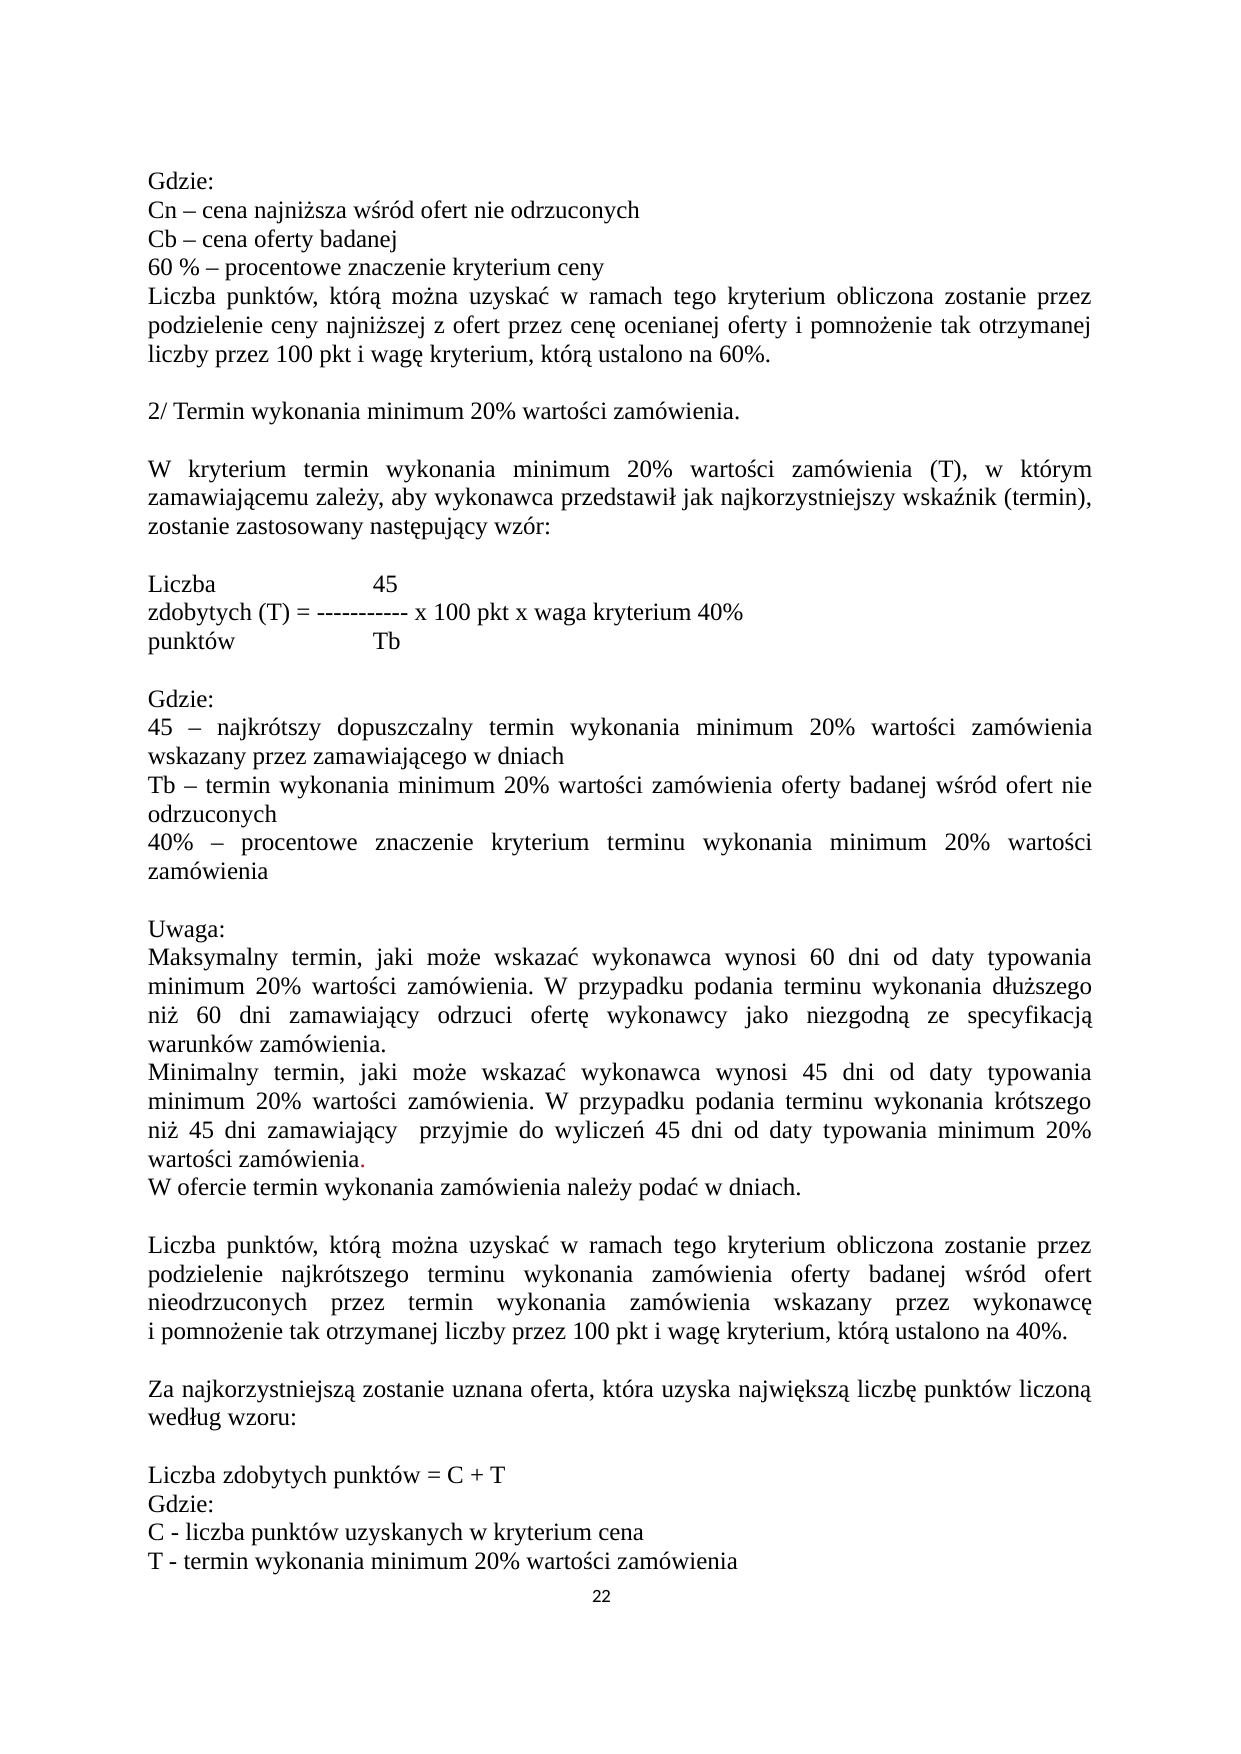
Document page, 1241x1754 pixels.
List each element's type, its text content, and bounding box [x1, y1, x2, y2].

text W kryterium termin wykonania minimum 20% wartości zamówienia (T), w którym zamawiającemu zależy, aby wykonawca przedstawił jak najkorzystniejszy wskaźnik (termin), zostanie zastosowany następujący wzór: [148, 454, 1093, 540]
text 45 – najkrótszy dopuszczalny termin wykonania minimum 20% wartości zamówienia wskazany przez zamawiającego w dniach [148, 712, 1093, 770]
text Gdzie: [148, 1489, 1093, 1517]
text C - liczba punktów uzyskanych w kryterium cena [148, 1517, 1093, 1546]
text 40% – procentowe znaczenie kryterium terminu wykonania minimum 20% wartości zamówienia [148, 827, 1093, 885]
text Maksymalny termin, jaki może wskazać wykonawca wynosi 60 dni od daty typowania minimum 20% wartości zamówienia. W przypadku podania terminu wykonania dłuższego niż 60 dni zamawiający odrzuci ofertę wykonawcy jako niezgodną ze specyfikacją warunków zamówienia. [148, 942, 1093, 1057]
text Liczba punktów, którą można uzyskać w ramach tego kryterium obliczona zostanie przez podzielenie najkrótszego terminu wykonania zamówienia oferty badanej wśród ofert nieodrzuconych przez termin wykonania zamówienia wskazany przez wykonawcę i pomnożenie tak otrzymanej liczby przez 100 pkt i wagę kryterium, którą ustalono na 40%. [148, 1230, 1093, 1345]
text Za najkorzystniejszą zostanie uznana oferta, która uzyska największą liczbę punktów liczoną według wzoru: [148, 1374, 1093, 1431]
text Cb – cena oferty badanej [148, 224, 1093, 252]
text T - termin wykonania minimum 20% wartości zamówienia [148, 1546, 1093, 1575]
text Uwaga: [148, 914, 1093, 942]
text Minimalny termin, jaki może wskazać wykonawca wynosi 45 dni od daty typowania minimum 20% wartości zamówienia. W przypadku podania terminu wykonania krótszego niż 45 dni zamawiający przyjmie do wyliczeń 45 dni od daty typowania minimum 20% wartości zamówienia. [148, 1057, 1093, 1172]
text Liczba zdobytych punktów = C + T [148, 1460, 1093, 1489]
text Cn – cena najniższa wśród ofert nie odrzuconych [148, 195, 1093, 224]
text W ofercie termin wykonania zamówienia należy podać w dniach. [148, 1172, 1093, 1201]
text Gdzie: [148, 684, 1093, 712]
text Gdzie: [148, 166, 1093, 195]
text Liczba 45 [148, 569, 1093, 597]
text Liczba punktów, którą można uzyskać w ramach tego kryterium obliczona zostanie przez podzielenie ceny najniższej z ofert przez cenę ocenianej oferty i pomnożenie tak otrzymanej liczby przez 100 pkt i wagę kryterium, którą ustalono na 60%. [148, 281, 1093, 367]
text punktów Tb [148, 626, 1093, 655]
text 2/ Termin wykonania minimum 20% wartości zamówienia. [148, 396, 1093, 425]
text zdobytych (T) = ----------- x 100 pkt x waga kryterium 40% [148, 597, 1093, 626]
text 60 % – procentowe znaczenie kryterium ceny [148, 252, 1093, 281]
text Tb – termin wykonania minimum 20% wartości zamówienia oferty badanej wśród ofert nie odrzuconych [148, 770, 1093, 827]
